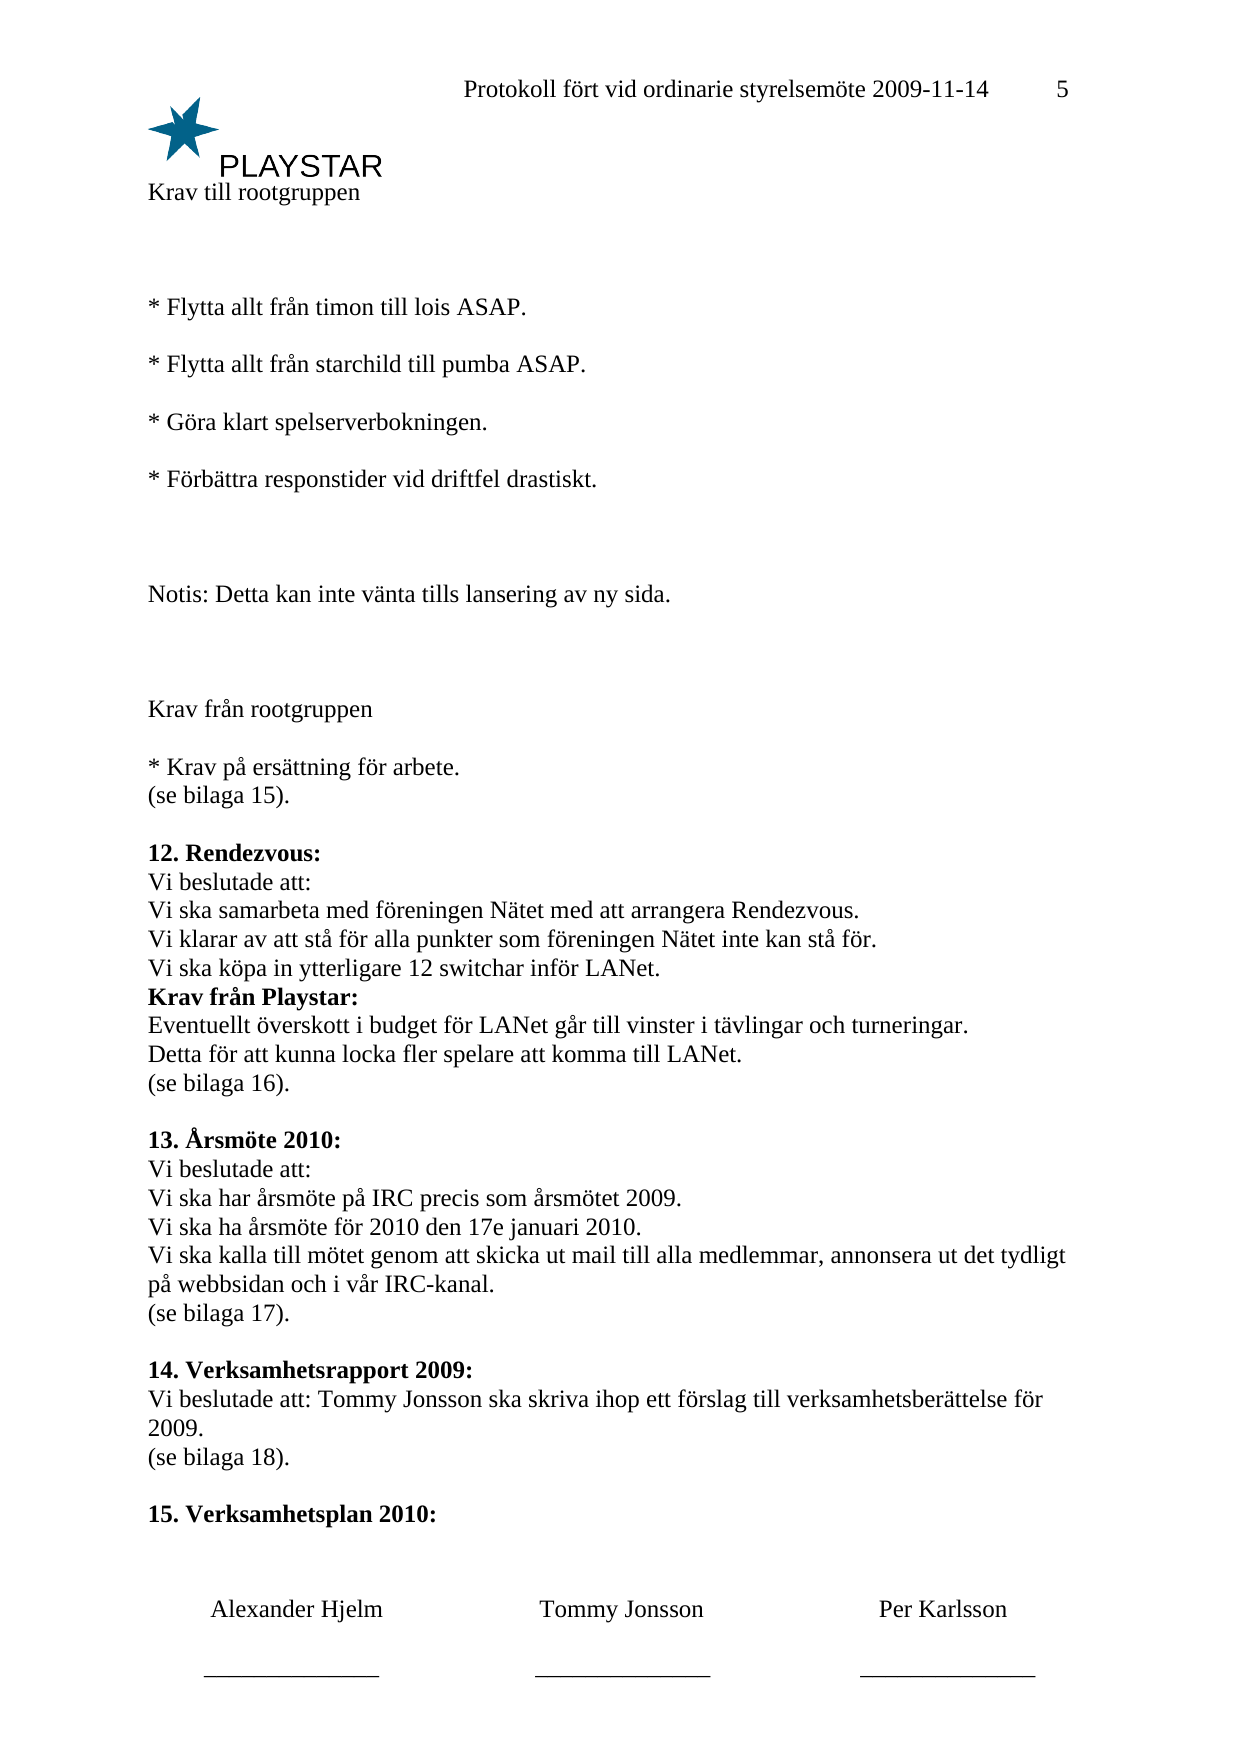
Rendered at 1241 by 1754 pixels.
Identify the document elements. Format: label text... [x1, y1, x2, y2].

text (se bilaga 15). [148, 781, 1092, 809]
text Vi beslutade att: [148, 1154, 1092, 1183]
text Detta för att kunna locka fler spelare att komma till LANet. [148, 1039, 1092, 1068]
text * Förbättra responstider vid driftfel drastiskt. [148, 464, 1092, 493]
text 14. Verksamhetsrapport 2009: [148, 1356, 1092, 1384]
text 12. Rendezvous: [148, 838, 1092, 867]
text Krav från rootgruppen [148, 694, 1092, 723]
text 13. Årsmöte 2010: [148, 1126, 1092, 1154]
text * Göra klart spelserverbokningen. [148, 407, 1092, 436]
text (se bilaga 17). [148, 1298, 1092, 1327]
text (se bilaga 18). [148, 1442, 1092, 1471]
text Vi beslutade att: Tommy Jonsson ska skriva ihop ett förslag till verksamhetsberättelse för 2009. [148, 1384, 1092, 1442]
text (se bilaga 16). [148, 1068, 1092, 1097]
text Vi klarar av att stå för alla punkter som föreningen Nätet inte kan stå för. [148, 924, 1092, 953]
text Eventuellt överskott i budget för LANet går till vinster i tävlingar och turneringar. [148, 1011, 1092, 1039]
text Vi beslutade att: [148, 867, 1092, 896]
text Notis: Detta kan inte vänta tills lansering av ny sida. [148, 579, 1092, 608]
text Krav från Playstar: [148, 982, 1092, 1011]
text 15. Verksamhetsplan 2010: [148, 1499, 1092, 1528]
text * Flytta allt från starchild till pumba ASAP. [148, 349, 1092, 378]
text Vi ska har årsmöte på IRC precis som årsmötet 2009. [148, 1183, 1092, 1212]
text Vi ska ha årsmöte för 2010 den 17e januari 2010. [148, 1212, 1092, 1241]
text Vi ska samarbeta med föreningen Nätet med att arrangera Rendezvous. [148, 896, 1092, 924]
text * Flytta allt från timon till lois ASAP. [148, 292, 1092, 321]
text * Krav på ersättning för arbete. [148, 752, 1092, 781]
text Vi ska köpa in ytterligare 12 switchar inför LANet. [148, 953, 1092, 982]
text Vi ska kalla till mötet genom att skicka ut mail till alla medlemmar, annonsera ut det tydligt på webbsidan och i vår IRC-kanal. [148, 1241, 1092, 1298]
text Krav till rootgruppen [148, 177, 1092, 206]
